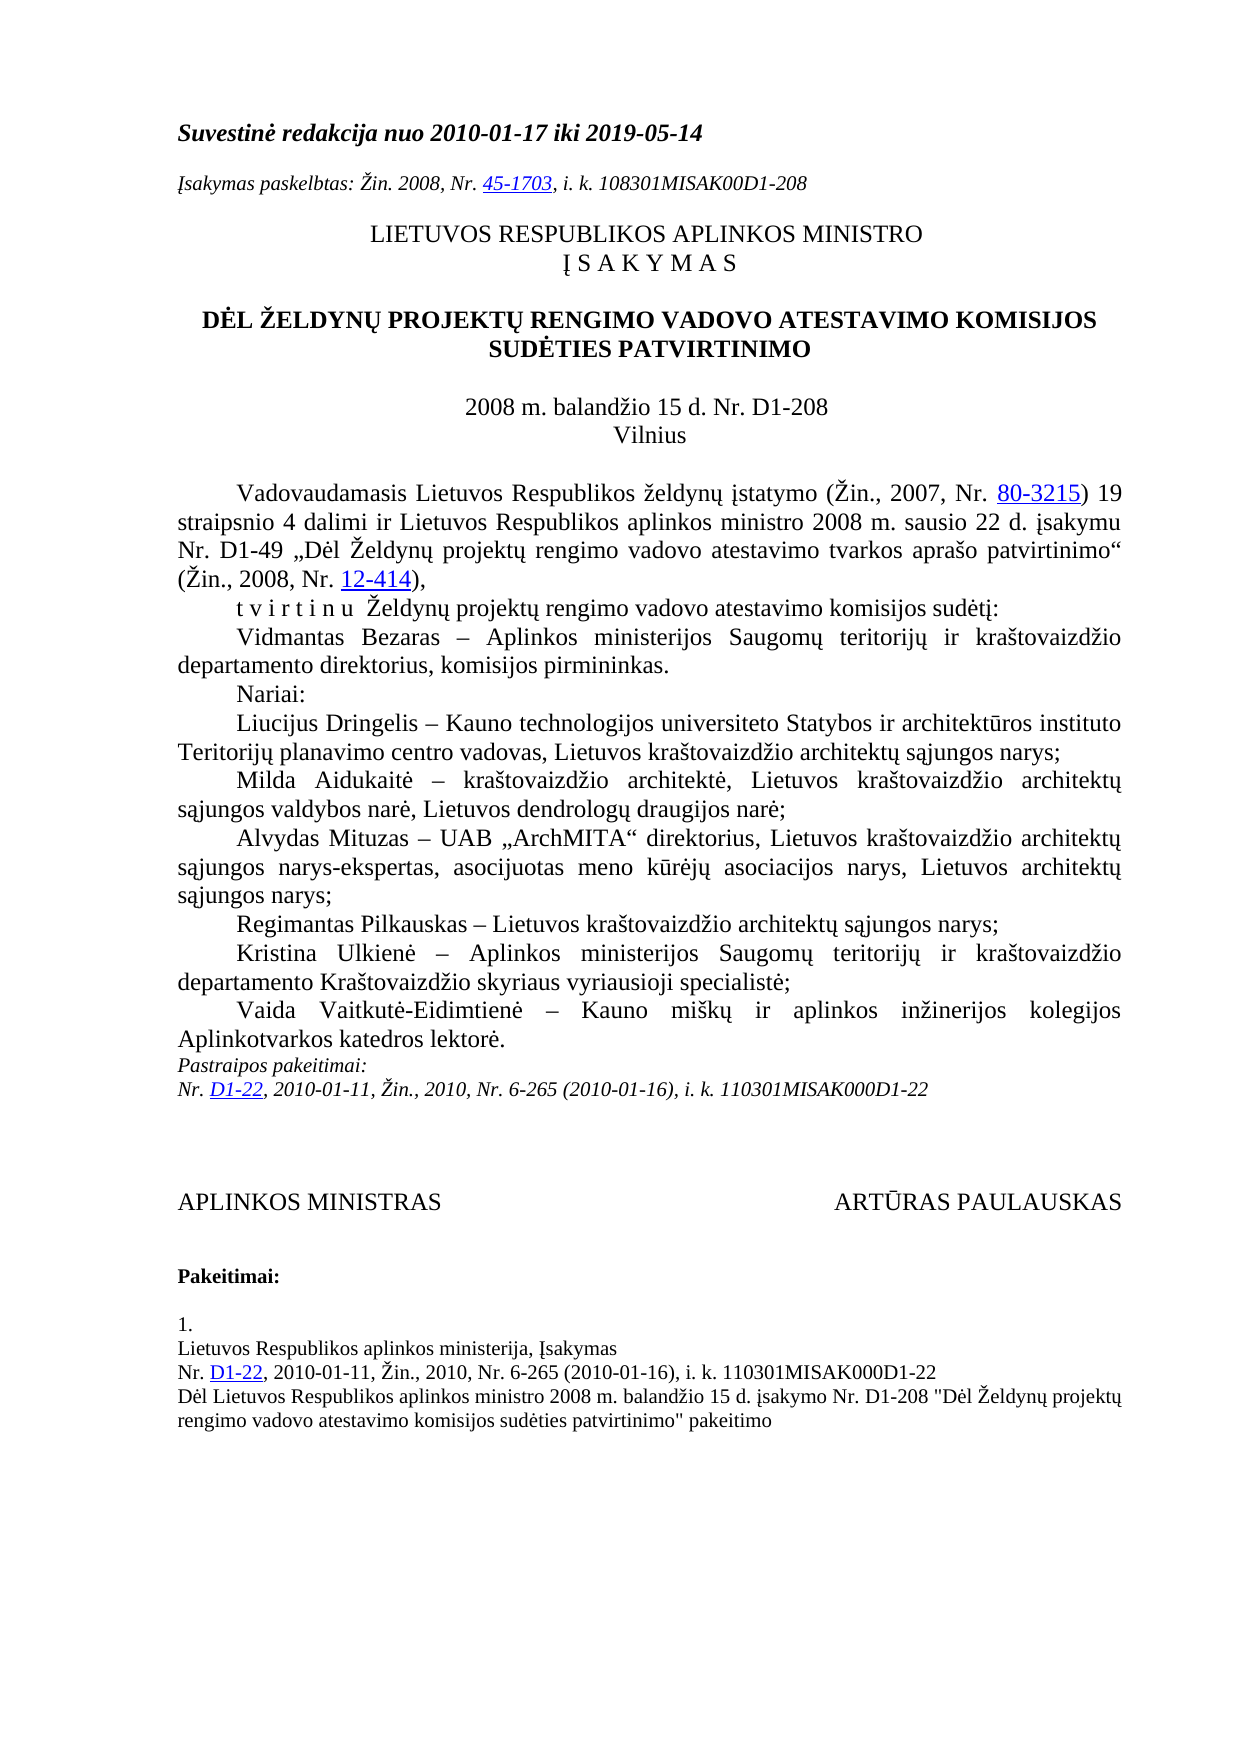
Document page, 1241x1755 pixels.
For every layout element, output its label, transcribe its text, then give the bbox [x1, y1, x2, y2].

text Kristina Ulkienė – Aplinkos ministerijos Saugomų teritorijų ir kraštovaizdžio departamento Kraštovaizdžio skyriaus vyriausioji specialistė; [177, 938, 1122, 995]
text DĖL ŽELDYNŲ PROJEKTŲ RENGIMO VADOVO ATESTAVIMO KOMISIJOS SUDĖTIES PATVIRTINIMO [177, 305, 1122, 363]
text Nr. D1-22, 2010-01-11, Žin., 2010, Nr. 6-265 (2010-01-16), i. k. 110301MISAK000D1-22 [177, 1360, 1122, 1384]
text Alvydas Mituzas – UAB „ArchMITA“ direktorius, Lietuvos kraštovaizdžio architektų sąjungos narys-ekspertas, asocijuotas meno kūrėjų asociacijos narys, Lietuvos architektų sąjungos narys; [177, 823, 1122, 909]
text LIETUVOS RESPUBLIKOS APLINKOS MINISTRO [177, 219, 1122, 248]
text Vadovaudamasis Lietuvos Respublikos želdynų įstatymo (Žin., 2007, Nr. 80-3215) 19 straipsnio 4 dalimi ir Lietuvos Respublikos aplinkos ministro 2008 m. sausio 22 d. įsakymu Nr. D1-49 „Dėl Želdynų projektų rengimo vadovo atestavimo tvarkos aprašo patvirtinimo“ (Žin., 2008, Nr. 12-414), [177, 478, 1122, 593]
text Vaida Vaitkutė-Eidimtienė – Kauno miškų ir aplinkos inžinerijos kolegijos Aplinkotvarkos katedros lektorė. [177, 995, 1122, 1053]
text Nr. D1-22, 2010-01-11, Žin., 2010, Nr. 6-265 (2010-01-16), i. k. 110301MISAK000D1-22 [177, 1077, 1122, 1101]
text Nariai: [177, 679, 1122, 708]
text APLINKOS MINISTRAS ARTŪRAS PAULAUSKAS [177, 1187, 1122, 1216]
text Pakeitimai: [177, 1264, 1122, 1288]
text Vilnius [177, 420, 1122, 449]
text Pastraipos pakeitimai: [177, 1053, 1122, 1077]
text Regimantas Pilkauskas – Lietuvos kraštovaizdžio architektų sąjungos narys; [177, 909, 1122, 938]
text ĮSAKYMAS [177, 248, 1122, 277]
text 1. [177, 1312, 1122, 1336]
text tvirtinu Želdynų projektų rengimo vadovo atestavimo komisijos sudėtį: [177, 593, 1122, 622]
text Milda Aidukaitė – kraštovaizdžio architektė, Lietuvos kraštovaizdžio architektų sąjungos valdybos narė, Lietuvos dendrologų draugijos narė; [177, 765, 1122, 823]
text Suvestinė redakcija nuo 2010-01-17 iki 2019-05-14 [177, 118, 1122, 147]
text Liucijus Dringelis – Kauno technologijos universiteto Statybos ir architektūros instituto Teritorijų planavimo centro vadovas, Lietuvos kraštovaizdžio architektų sąjungos narys; [177, 708, 1122, 765]
text Įsakymas paskelbtas: Žin. 2008, Nr. 45-1703, i. k. 108301MISAK00D1-208 [177, 171, 1122, 195]
text Vidmantas Bezaras – Aplinkos ministerijos Saugomų teritorijų ir kraštovaizdžio departamento direktorius, komisijos pirmininkas. [177, 622, 1122, 679]
text 2008 m. balandžio 15 d. Nr. D1-208 [177, 392, 1122, 420]
text Lietuvos Respublikos aplinkos ministerija, Įsakymas [177, 1336, 1122, 1360]
text Dėl Lietuvos Respublikos aplinkos ministro 2008 m. balandžio 15 d. įsakymo Nr. D1-208 "Dėl Želdynų projektų rengimo vadovo atestavimo komisijos sudėties patvirtinimo" pakeitimo [177, 1384, 1122, 1432]
